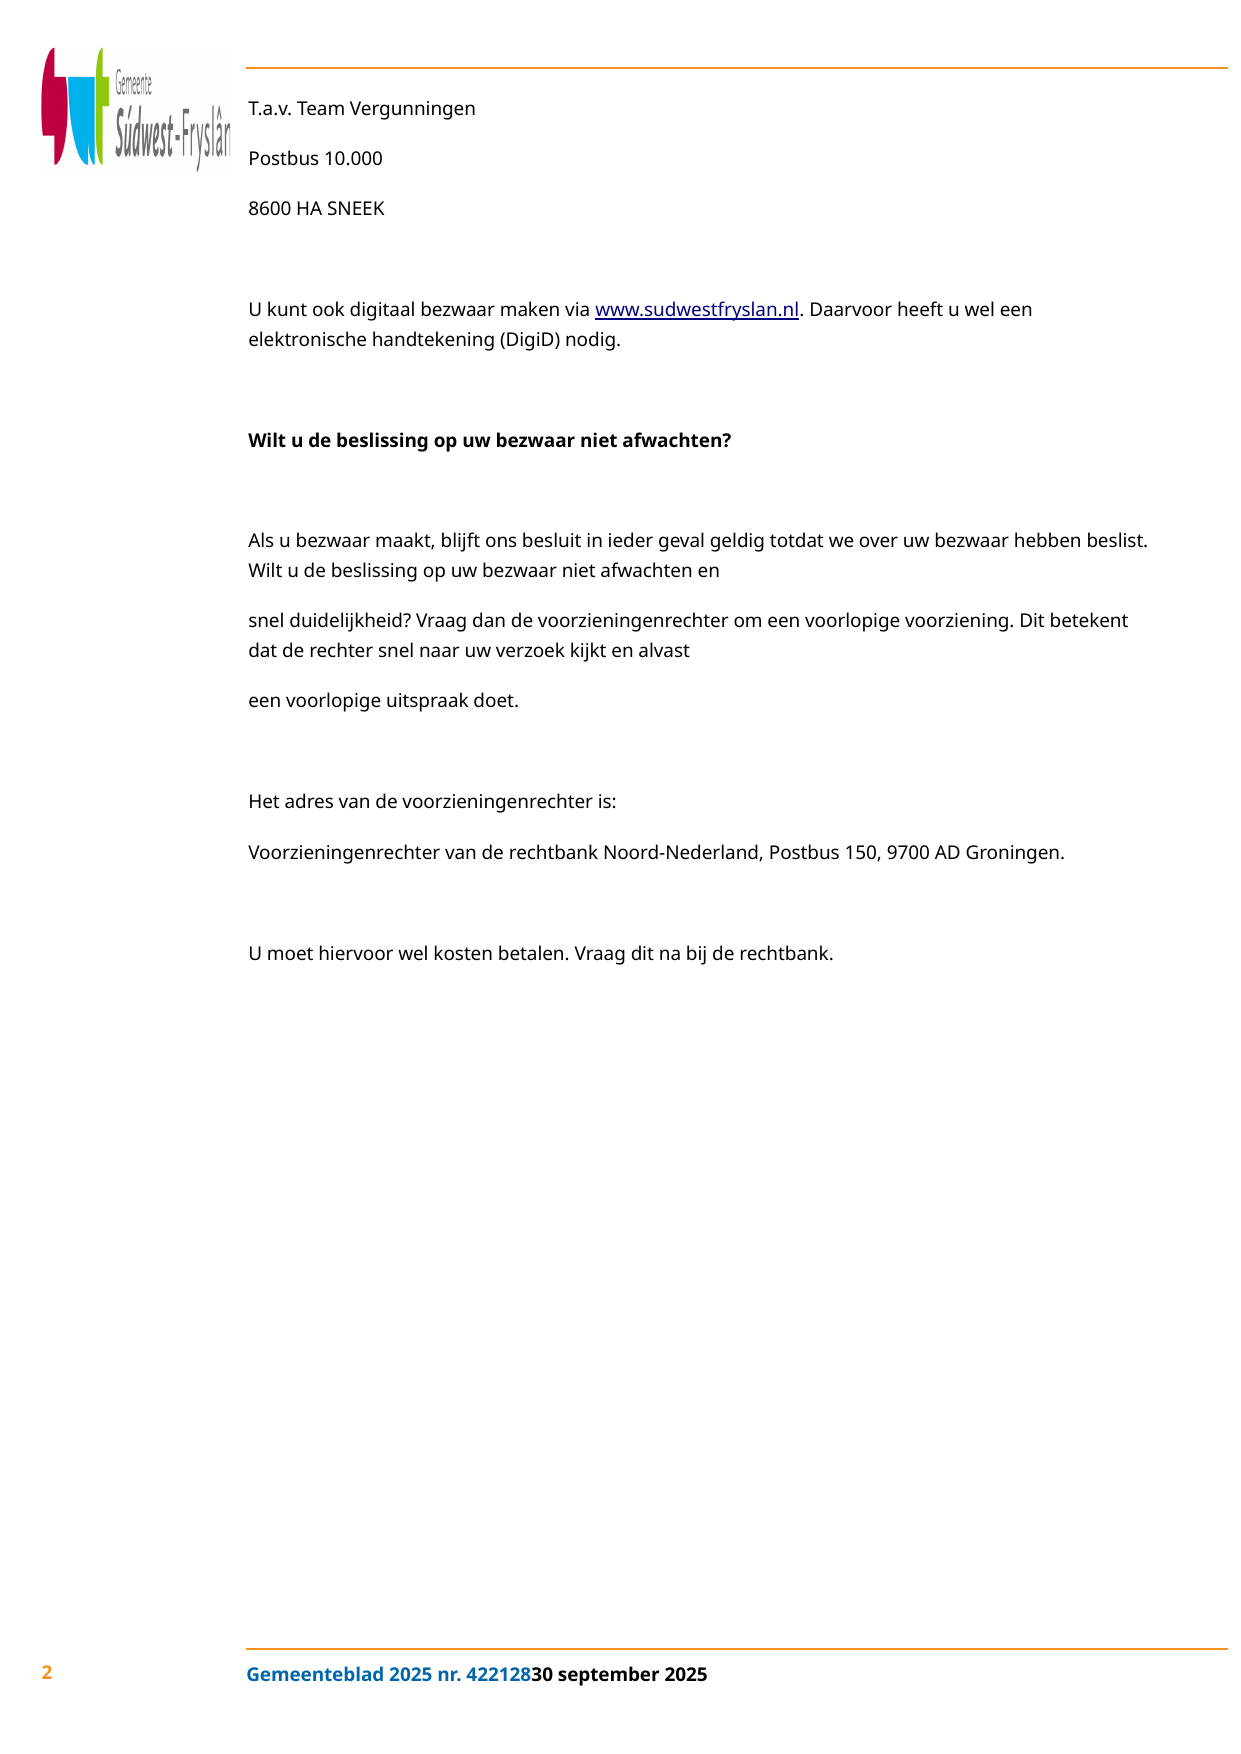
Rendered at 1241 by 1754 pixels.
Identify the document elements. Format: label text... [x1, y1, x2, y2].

text Postbus 10.000 [248, 145, 1152, 171]
text Wilt u de beslissing op uw bezwaar niet afwachten? [248, 427, 1152, 453]
text Voorzieningenrechter van de rechtbank Noord-Nederland, Postbus 150, 9700 AD Groningen. [248, 839, 1152, 865]
text 8600 HA SNEEK [248, 196, 1152, 221]
picture [41, 47, 231, 172]
text T.a.v. Team Vergunningen [248, 95, 1152, 121]
text snel duidelijkheid? Vraag dan de voorzieningenrechter om een voorlopige voorziening. Dit betekent dat de rechter snel naar uw verzoek kijkt en alvast [248, 608, 1152, 663]
text U moet hiervoor wel kosten betalen. Vraag dit na bij de rechtbank. [248, 940, 1152, 966]
text U kunt ook digitaal bezwaar maken via www.sudwestfryslan.nl. Daarvoor heeft u wel een elektronische handtekening (DigiD) nodig. [248, 296, 1152, 352]
text Het adres van de voorzieningenrechter is: [248, 788, 1152, 814]
text Als u bezwaar maakt, blijft ons besluit in ieder geval geldig totdat we over uw bezwaar hebben beslist. Wilt u de beslissing op uw bezwaar niet afwachten en [248, 528, 1152, 583]
text een voorlopige uitspraak doet. [248, 688, 1152, 713]
